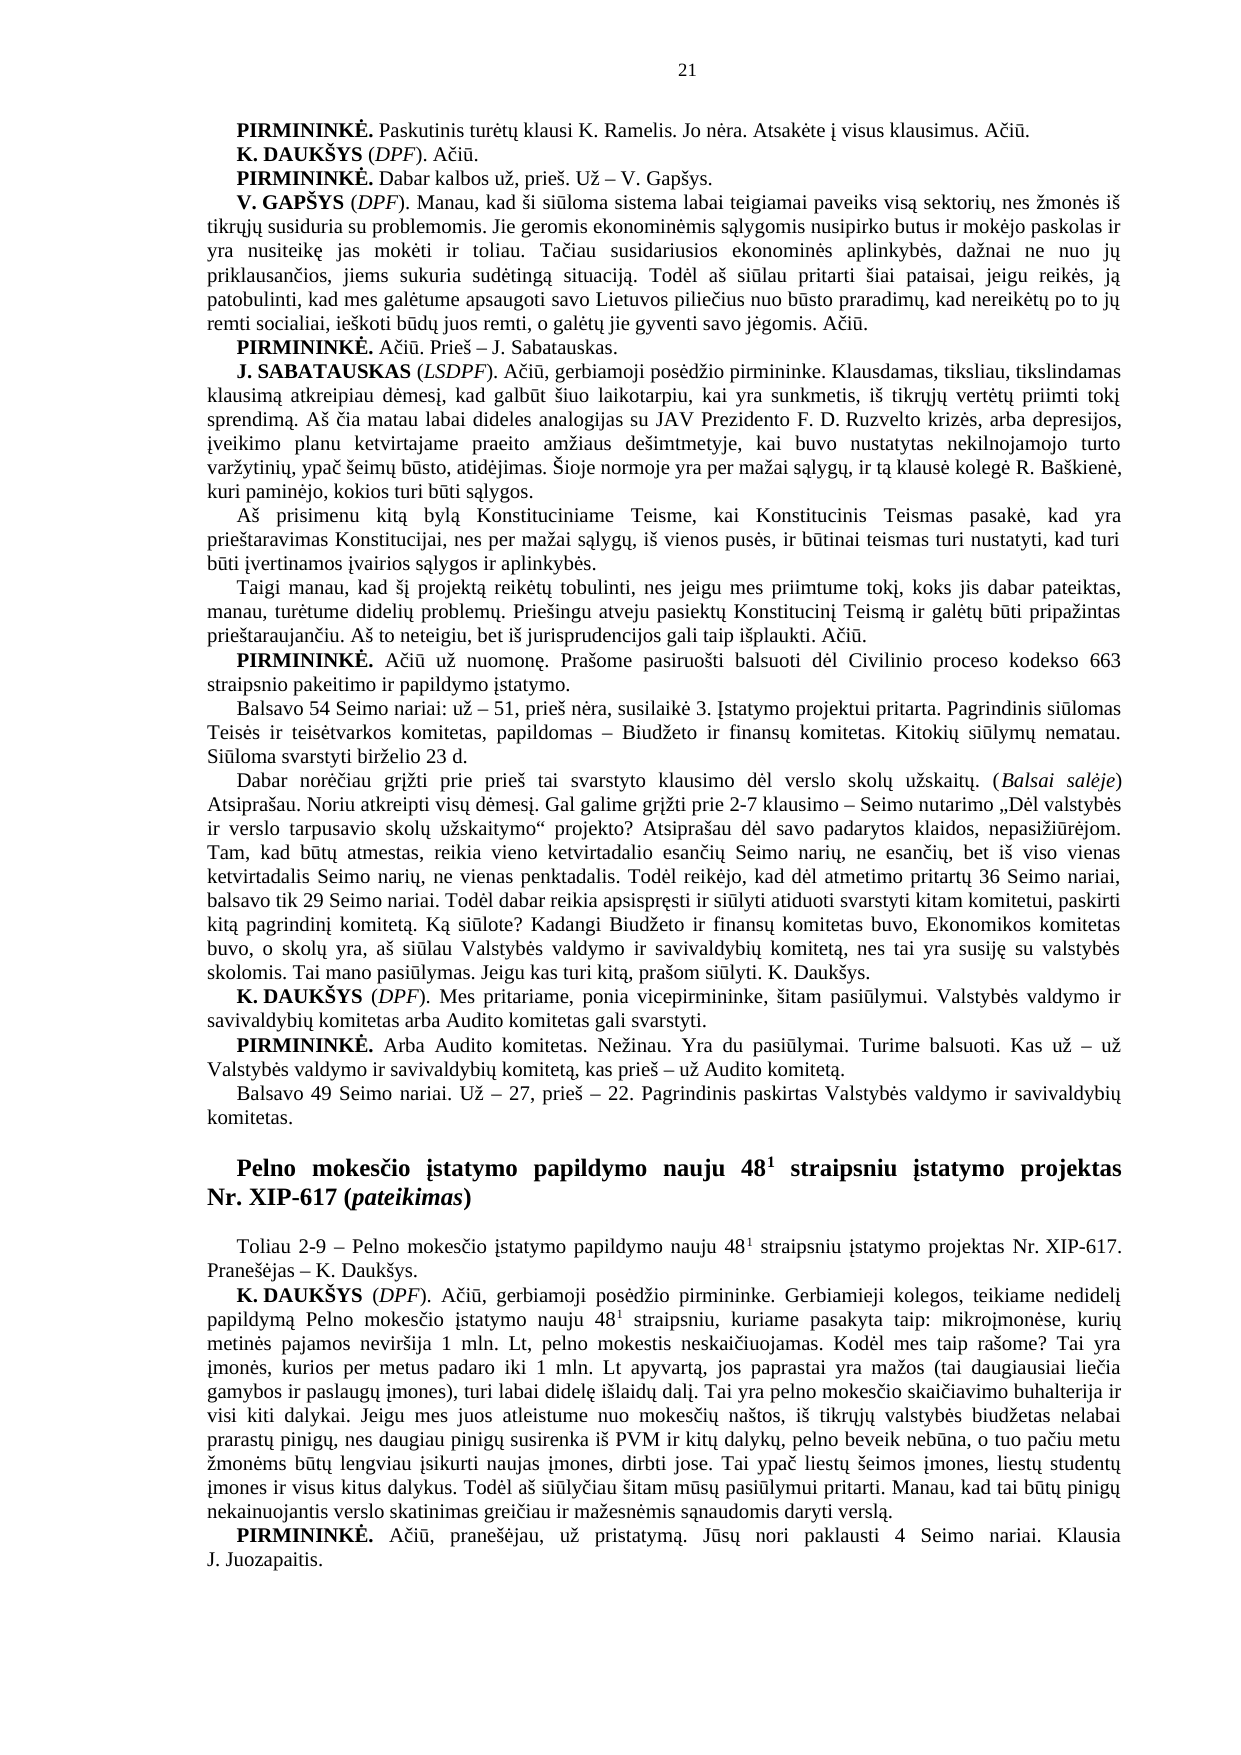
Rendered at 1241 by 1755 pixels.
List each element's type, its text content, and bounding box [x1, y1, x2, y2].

text V. GAPŠYS (DPF). Manau, kad ši siūloma sistema labai teigiamai paveiks visą sektorių, nes žmonės iš tikrųjų susiduria su problemomis. Jie geromis ekonominėmis sąlygomis nusipirko butus ir mokėjo paskolas ir yra nusiteikę jas mokėti ir toliau. Tačiau susidariusios ekonominės aplinkybės, dažnai ne nuo jų priklausančios, jiems sukuria sudėtingą situaciją. Todėl aš siūlau pritarti šiai pataisai, jeigu reikės, ją patobulinti, kad mes galėtume apsaugoti savo Lietuvos piliečius nuo būsto praradimų, kad nereikėtų po to jų remti socialiai, ieškoti būdų juos remti, o galėtų jie gyventi savo jėgomis. Ačiū. [207, 190, 1122, 335]
text Taigi manau, kad šį projektą reikėtų tobulinti, nes jeigu mes priimtume tokį, koks jis dabar pateiktas, manau, turėtume didelių problemų. Priešingu atveju pasiektų Konstitucinį Teismą ir galėtų būti pripažintas prieštaraujančiu. Aš to neteigiu, bet iš jurisprudencijos gali taip išplaukti. Ačiū. [207, 575, 1122, 647]
text K. DAUKŠYS (DPF). Ačiū, gerbiamoji posėdžio pirmininke. Gerbiamieji kolegos, teikiame nedidelį papildymą Pelno mokesčio įstatymo nauju 481 straipsniu, kuriame pasakyta taip: mikroįmonėse, kurių metinės pajamos neviršija 1 mln. Lt, pelno mokestis neskaičiuojamas. Kodėl mes taip rašome? Tai yra įmonės, kurios per metus padaro iki 1 mln. Lt apyvartą, jos paprastai yra mažos (tai daugiausiai liečia gamybos ir paslaugų įmones), turi labai didelę išlaidų dalį. Tai yra pelno mokesčio skaičiavimo buhalterija ir visi kiti dalykai. Jeigu mes juos atleistume nuo mokesčių naštos, iš tikrųjų valstybės biudžetas nelabai prarastų pinigų, nes daugiau pinigų susirenka iš PVM ir kitų dalykų, pelno beveik nebūna, o tuo pačiu metu žmonėms būtų lengviau įsikurti naujas įmones, dirbti jose. Tai ypač liestų šeimos įmones, liestų studentų įmones ir visus kitus dalykus. Todėl aš siūlyčiau šitam mūsų pasiūlymui pritarti. Manau, kad tai būtų pinigų nekainuojantis verslo skatinimas greičiau ir mažesnėmis sąnaudomis daryti verslą. [207, 1282, 1122, 1523]
text Toliau 2-9 – Pelno mokesčio įstatymo papildymo nauju 481 straipsniu įstatymo projektas Nr. XIP-617. Pranešėjas – K. Daukšys. [207, 1234, 1122, 1282]
text Balsavo 54 Seimo nariai: už – 51, prieš nėra, susilaikė 3. Įstatymo projektui pritarta. Pagrindinis siūlomas Teisės ir teisėtvarkos komitetas, papildomas – Biudžeto ir finansų komitetas. Kitokių siūlymų nematau. Siūloma svarstyti birželio 23 d. [207, 696, 1122, 768]
text PIRMININKĖ. Paskutinis turėtų klausi K. Ramelis. Jo nėra. Atsakėte į visus klausimus. Ačiū. [207, 118, 1122, 142]
text PIRMININKĖ. Ačiū. Prieš – J. Sabatauskas. [207, 335, 1122, 359]
text Dabar norėčiau grįžti prie prieš tai svarstyto klausimo dėl verslo skolų užskaitų. (Balsai salėje) Atsiprašau. Noriu atkreipti visų dėmesį. Gal galime grįžti prie 2-7 klausimo – Seimo nutarimo „Dėl valstybės ir verslo tarpusavio skolų užskaitymo“ projekto? Atsiprašau dėl savo padarytos klaidos, nepasižiūrėjom. Tam, kad būtų atmestas, reikia vieno ketvirtadalio esančių Seimo narių, ne esančių, bet iš viso vienas ketvirtadalis Seimo narių, ne vienas penktadalis. Todėl reikėjo, kad dėl atmetimo pritartų 36 Seimo nariai, balsavo tik 29 Seimo nariai. Todėl dabar reikia apsispręsti ir siūlyti atiduoti svarstyti kitam komitetui, paskirti kitą pagrindinį komitetą. Ką siūlote? Kadangi Biudžeto ir finansų komitetas buvo, Ekonomikos komitetas buvo, o skolų yra, aš siūlau Valstybės valdymo ir savivaldybių komitetą, nes tai yra susiję su valstybės skolomis. Tai mano pasiūlymas. Jeigu kas turi kitą, prašom siūlyti. K. Daukšys. [207, 768, 1122, 984]
text PIRMININKĖ. Dabar kalbos už, prieš. Už – V. Gapšys. [207, 166, 1122, 190]
text Pelno mokesčio įstatymo papildymo nauju 481 straipsniu įstatymo projektas Nr. XIP-617 (pateikimas) [207, 1153, 1122, 1210]
text K. DAUKŠYS (DPF). Ačiū. [207, 142, 1122, 166]
text PIRMININKĖ. Ačiū už nuomonę. Prašome pasiruošti balsuoti dėl Civilinio proceso kodekso 663 straipsnio pakeitimo ir papildymo įstatymo. [207, 647, 1122, 696]
text Balsavo 49 Seimo nariai. Už – 27, prieš – 22. Pagrindinis paskirtas Valstybės valdymo ir savivaldybių komitetas. [207, 1081, 1122, 1129]
text K. DAUKŠYS (DPF). Mes pritariame, ponia vicepirmininke, šitam pasiūlymui. Valstybės valdymo ir savivaldybių komitetas arba Audito komitetas gali svarstyti. [207, 984, 1122, 1032]
text Aš prisimenu kitą bylą Konstituciniame Teisme, kai Konstitucinis Teismas pasakė, kad yra prieštaravimas Konstitucijai, nes per mažai sąlygų, iš vienos pusės, ir būtinai teismas turi nustatyti, kad turi būti įvertinamos įvairios sąlygos ir aplinkybės. [207, 503, 1122, 575]
text PIRMININKĖ. Ačiū, pranešėjau, už pristatymą. Jūsų nori paklausti 4 Seimo nariai. Klausia J. Juozapaitis. [207, 1523, 1122, 1571]
text J. SABATAUSKAS (LSDPF). Ačiū, gerbiamoji posėdžio pirmininke. Klausdamas, tiksliau, tikslindamas klausimą atkreipiau dėmesį, kad galbūt šiuo laikotarpiu, kai yra sunkmetis, iš tikrųjų vertėtų priimti tokį sprendimą. Aš čia matau labai dideles analogijas su JAV Prezidento F. D. Ruzvelto krizės, arba depresijos, įveikimo planu ketvirtajame praeito amžiaus dešimtmetyje, kai buvo nustatytas nekilnojamojo turto varžytinių, ypač šeimų būsto, atidėjimas. Šioje normoje yra per mažai sąlygų, ir tą klausė kolegė R. Baškienė, kuri paminėjo, kokios turi būti sąlygos. [207, 359, 1122, 503]
text PIRMININKĖ. Arba Audito komitetas. Nežinau. Yra du pasiūlymai. Turime balsuoti. Kas už – už Valstybės valdymo ir savivaldybių komitetą, kas prieš – už Audito komitetą. [207, 1032, 1122, 1081]
